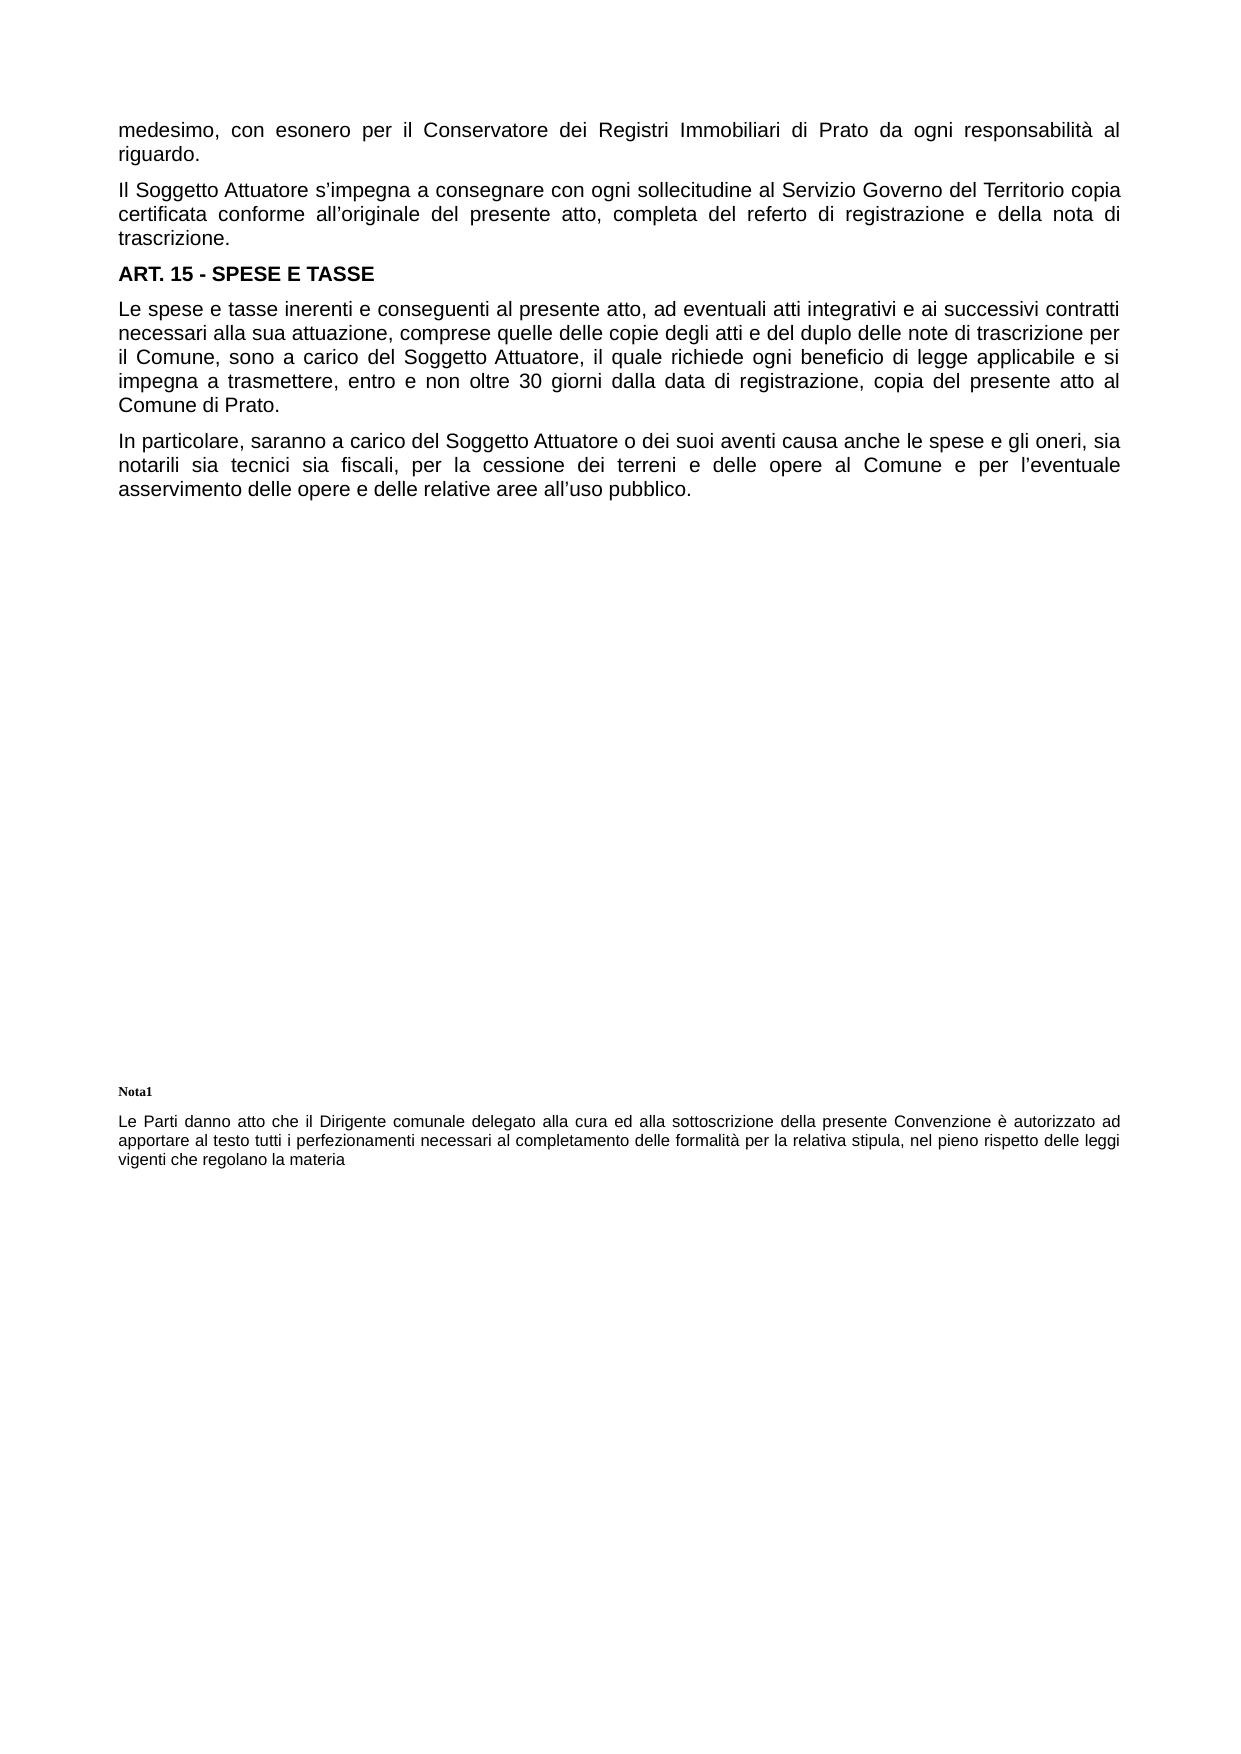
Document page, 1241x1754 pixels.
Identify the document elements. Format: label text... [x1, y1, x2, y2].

text ART. 15 - SPESE E TASSE [118, 261, 1122, 285]
text Nota1 [118, 1084, 1122, 1100]
text Il Soggetto Attuatore s’impegna a consegnare con ogni sollecitudine al Servizio Governo del Territorio copia certificata conforme all’originale del presente atto, completa del referto di registrazione e della nota di trascrizione. [118, 178, 1122, 250]
text medesimo, con esonero per il Conservatore dei Registri Immobiliari di Prato da ogni responsabilità al riguardo. [118, 118, 1122, 166]
text Le Parti danno atto che il Dirigente comunale delegato alla cura ed alla sottoscrizione della presente Convenzione è autorizzato ad apportare al testo tutti i perfezionamenti necessari al completamento delle formalità per la relativa stipula, nel pieno rispetto delle leggi vigenti che regolano la materia [118, 1111, 1122, 1169]
text In particolare, saranno a carico del Soggetto Attuatore o dei suoi aventi causa anche le spese e gli oneri, sia notarili sia tecnici sia fiscali, per la cessione dei terreni e delle opere al Comune e per l’eventuale asservimento delle opere e delle relative aree all’uso pubblico. [118, 429, 1122, 501]
text Le spese e tasse inerenti e conseguenti al presente atto, ad eventuali atti integrativi e ai successivi contratti necessari alla sua attuazione, comprese quelle delle copie degli atti e del duplo delle note di trascrizione per il Comune, sono a carico del Soggetto Attuatore, il quale richiede ogni beneficio di legge applicabile e si impegna a trasmettere, entro e non oltre 30 giorni dalla data di registrazione, copia del presente atto al Comune di Prato. [118, 297, 1122, 417]
